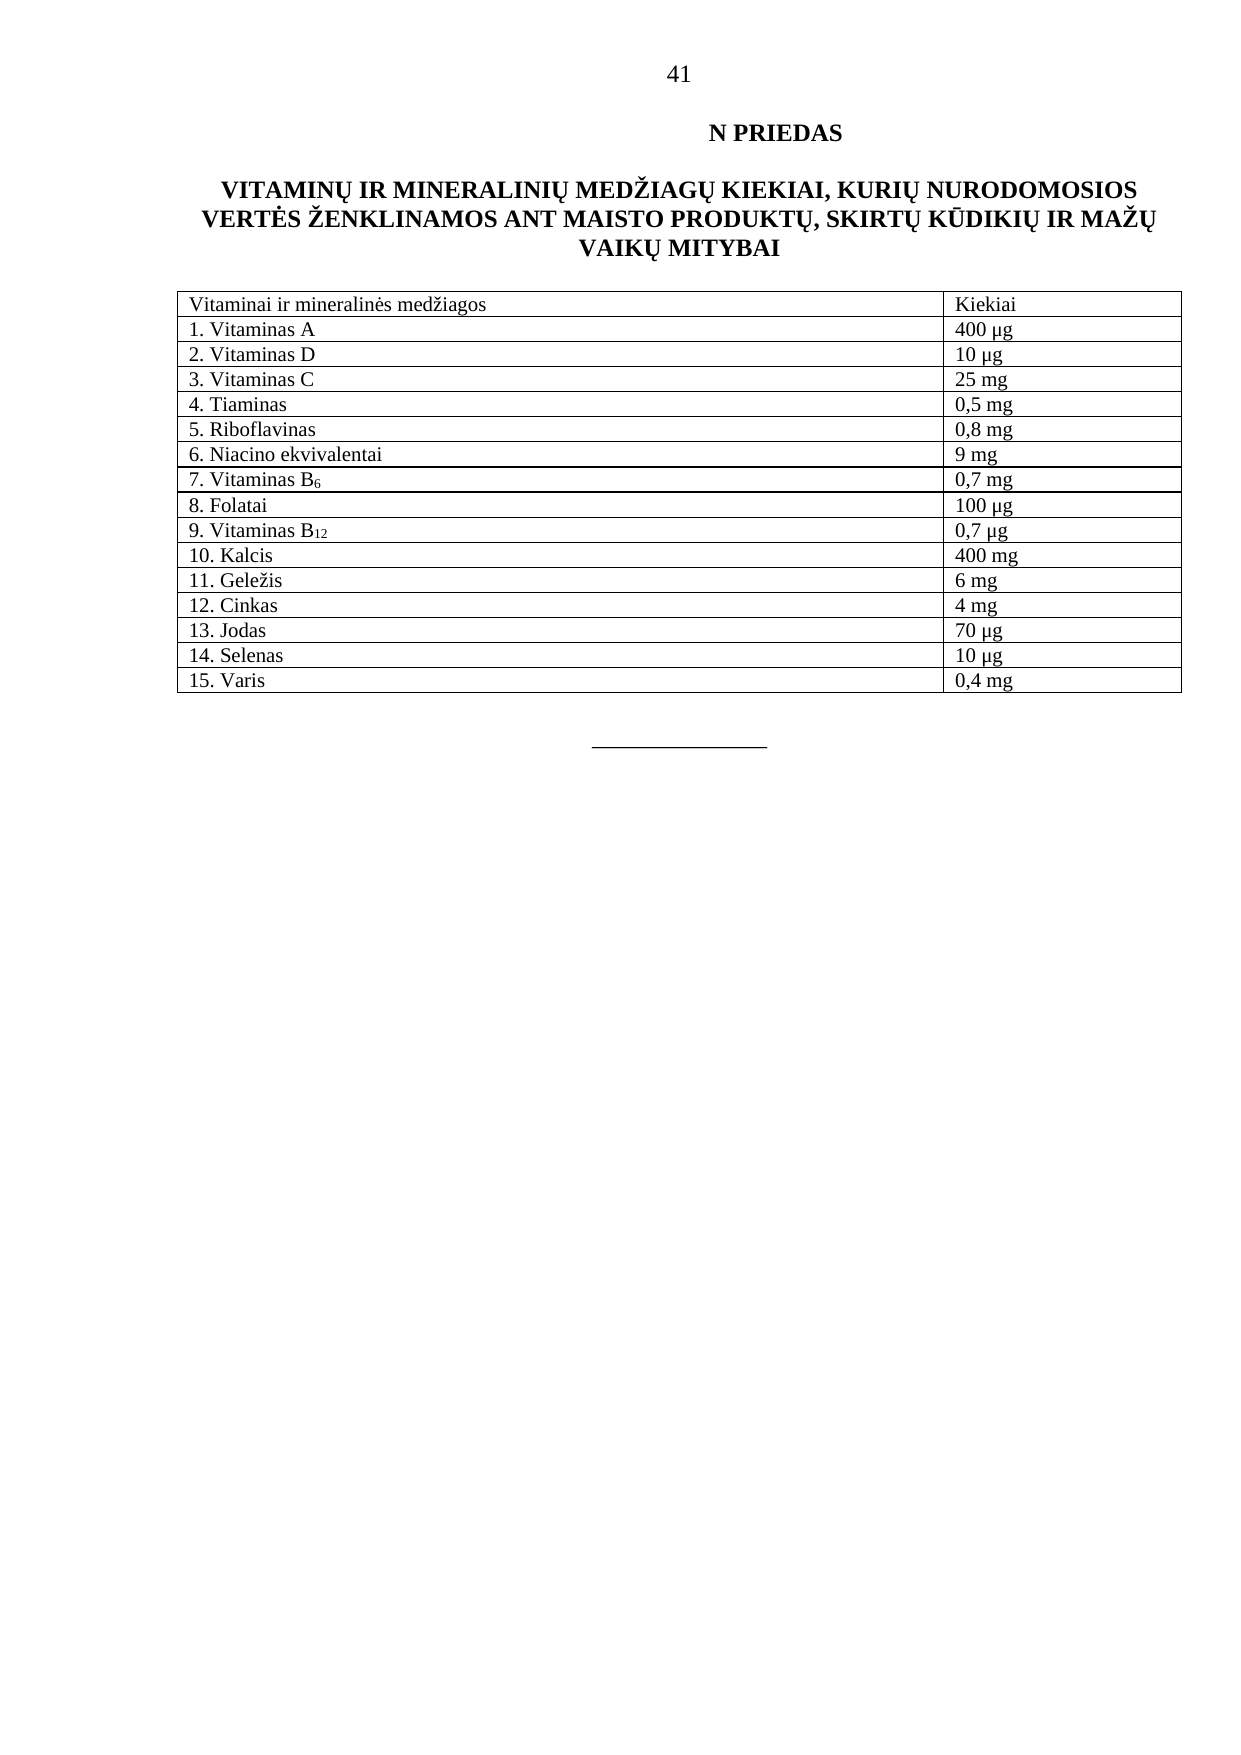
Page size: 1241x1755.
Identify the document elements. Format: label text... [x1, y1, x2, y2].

text VITAMINŲ IR MINERALINIŲ MEDŽIAGŲ KIEKIAI, KURIŲ NURODOMOSIOS VERTĖS ŽENKLINAMOS ANT MAISTO PRODUKTŲ, SKIRTŲ KŪDIKIŲ IR MAŽŲ VAIKŲ MITYBAI [177, 176, 1181, 262]
table_cell 0,8 mg [944, 417, 1181, 441]
table_cell 10 μg [944, 643, 1181, 667]
table_cell 9. Vitaminas B12 [178, 518, 943, 542]
table_cell 4 mg [944, 593, 1181, 617]
table_cell 10. Kalcis [178, 543, 943, 567]
table_cell 0,7 μg [944, 518, 1181, 542]
table_cell 0,4 mg [944, 668, 1181, 692]
table_cell 0,5 mg [944, 392, 1181, 416]
table_cell 4. Tiaminas [178, 392, 943, 416]
table_cell 70 μg [944, 618, 1181, 642]
table_cell 11. Geležis [178, 568, 943, 592]
table_cell 100 μg [944, 493, 1181, 517]
table_cell 5. Riboflavinas [178, 417, 943, 441]
table_cell 25 mg [944, 367, 1181, 391]
table_header Kiekiai [944, 292, 1181, 316]
table_cell 1. Vitaminas A [178, 317, 943, 341]
table_cell 9 mg [944, 442, 1181, 466]
table_cell 8. Folatai [178, 493, 943, 517]
table_cell 15. Varis [178, 668, 943, 692]
table_cell 7. Vitaminas B6 [178, 468, 943, 491]
table_cell 14. Selenas [178, 643, 943, 667]
table_cell 400 μg [944, 317, 1181, 341]
table_cell 12. Cinkas [178, 593, 943, 617]
table_header Vitaminai ir mineralinės medžiagos [178, 292, 943, 316]
table_cell 400 mg [944, 543, 1181, 567]
text ______________ [177, 722, 1181, 751]
table_cell 0,7 mg [944, 468, 1181, 491]
table_cell 10 μg [944, 342, 1181, 366]
table_cell 13. Jodas [178, 618, 943, 642]
text N PRIEDAS [177, 118, 1181, 147]
table_cell 3. Vitaminas C [178, 367, 943, 391]
table_cell 6. Niacino ekvivalentai [178, 442, 943, 466]
table_cell 6 mg [944, 568, 1181, 592]
table_cell 2. Vitaminas D [178, 342, 943, 366]
